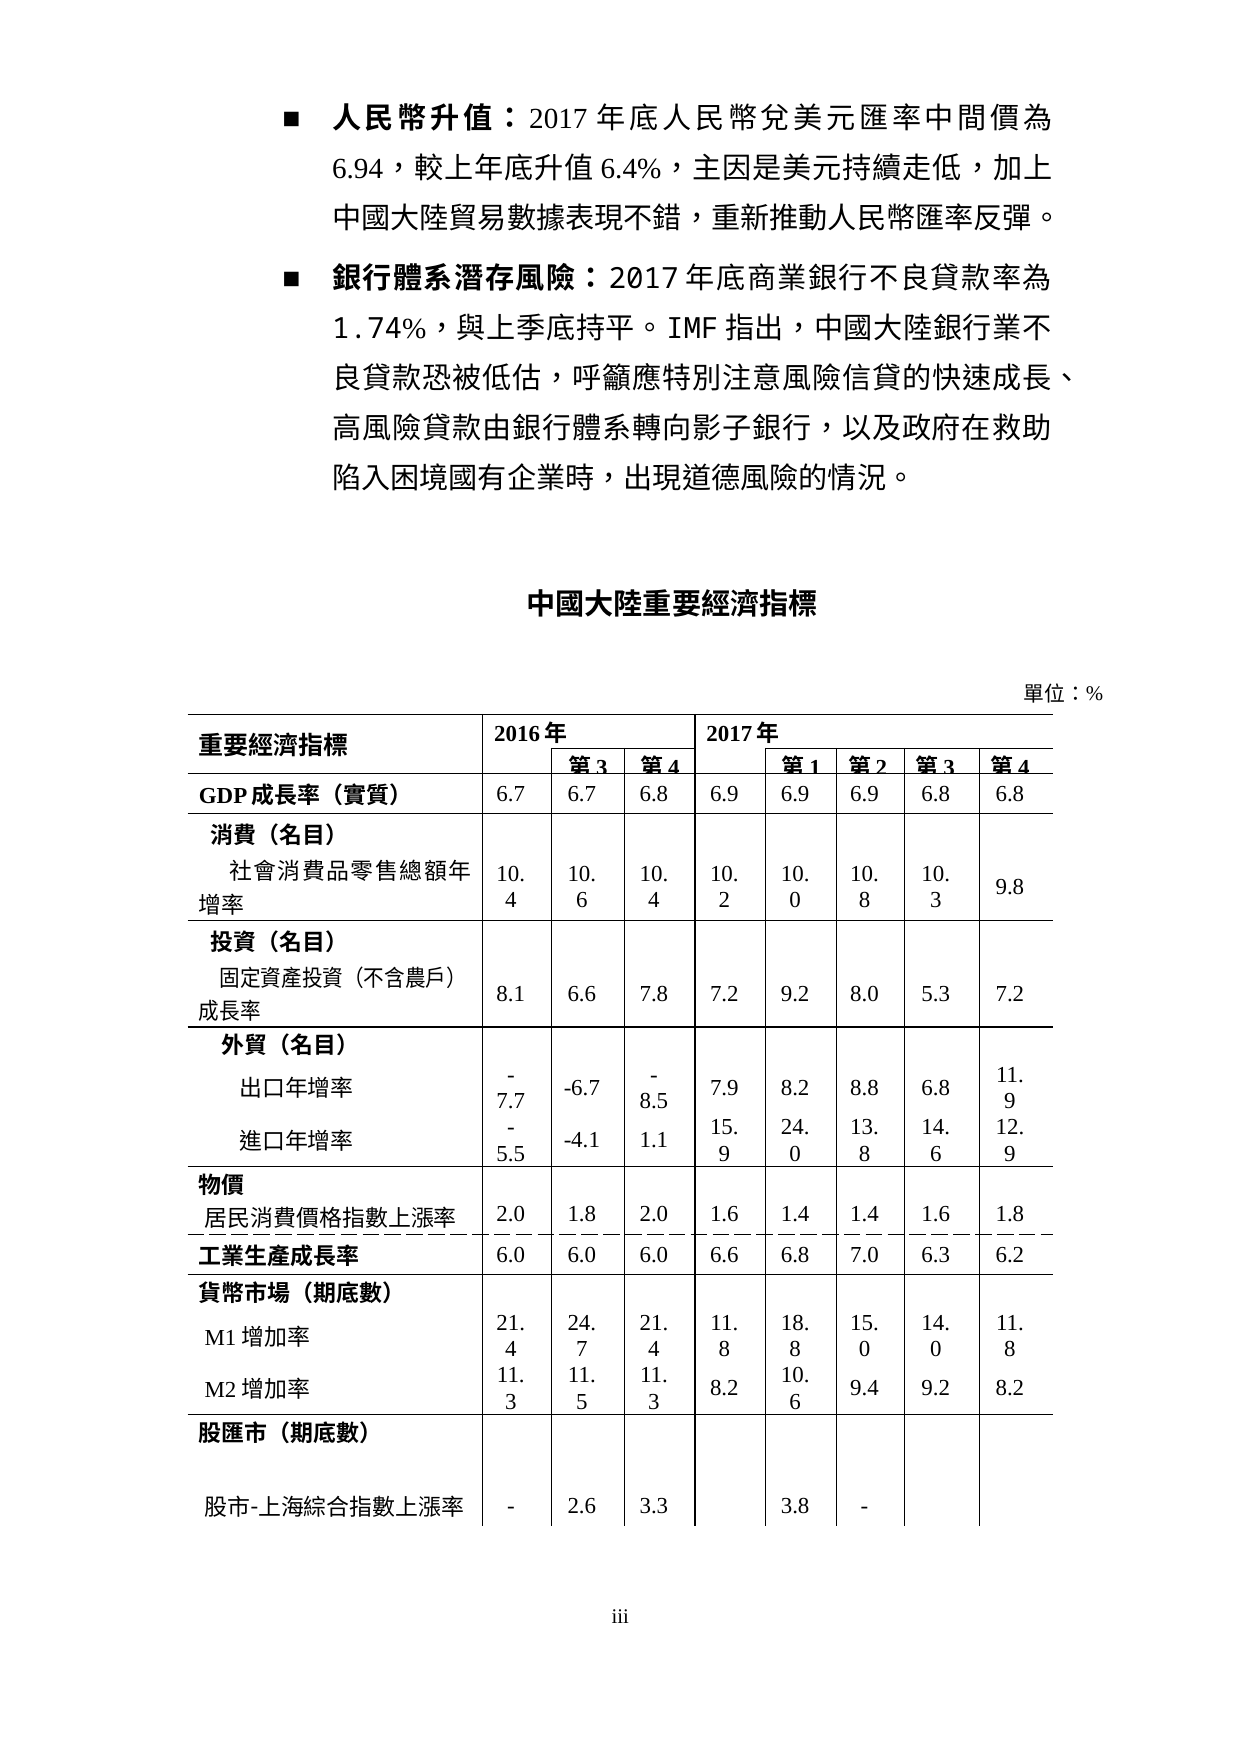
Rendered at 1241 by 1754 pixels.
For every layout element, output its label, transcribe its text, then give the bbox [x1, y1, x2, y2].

table_cell 3.3 [625, 1448, 694, 1526]
table_cell [625, 1415, 694, 1448]
table_cell 18.8 [766, 1309, 836, 1361]
table_cell 10.6 [766, 1361, 836, 1414]
table_cell 9.2 [905, 1361, 979, 1414]
table_cell 第4季 [625, 749, 694, 773]
table_cell M1增加率 [188, 1309, 482, 1361]
table_cell 物價 居民消費價格指數上漲率 [188, 1167, 482, 1233]
table_cell [625, 1275, 694, 1309]
table_cell 6.3 [905, 1234, 979, 1274]
table_cell 1.4 [837, 1167, 904, 1233]
table_cell 1.6 [696, 1167, 765, 1233]
table_cell [625, 1028, 694, 1061]
table_cell -7.7 [483, 1061, 551, 1113]
table_cell [625, 814, 694, 853]
table_cell 工業生產成長率 [188, 1234, 482, 1274]
table_cell 21.4 [625, 1309, 694, 1361]
table_cell 1.1 [625, 1113, 694, 1166]
table_cell 8.8 [837, 1061, 904, 1113]
table_cell 貨幣市場（期底數） [188, 1275, 482, 1309]
table_cell 6.7 [483, 774, 551, 813]
table_cell [483, 748, 551, 773]
table_cell [905, 1028, 979, 1061]
table_cell [552, 1415, 624, 1448]
table_cell 第1季 [766, 749, 836, 773]
table_cell 2.6 [552, 1448, 624, 1526]
table_cell 8.0 [837, 960, 904, 1026]
table_cell [837, 1415, 904, 1448]
table_cell GDP成長率（實質） [188, 774, 482, 813]
table_cell 6.8 [905, 774, 979, 813]
table_cell [766, 921, 836, 960]
table_cell 11.9 [980, 1061, 1053, 1113]
table_cell [552, 814, 624, 853]
table_cell -8.5 [625, 1061, 694, 1113]
table_cell [837, 1448, 904, 1526]
table_cell [980, 1448, 1053, 1526]
table_cell 3.8 [766, 1448, 836, 1526]
table_cell [905, 1275, 979, 1309]
table_cell [696, 921, 765, 960]
table_cell 2.0 [483, 1167, 551, 1233]
table_cell 8.1 [483, 960, 551, 1026]
table_cell 7.2 [980, 960, 1053, 1026]
table_cell 7.0 [837, 1234, 904, 1274]
table_cell 10.4 [483, 853, 551, 920]
table_cell [696, 1415, 765, 1448]
table_cell 11.3 [483, 1361, 551, 1414]
table_cell 12.9 [980, 1113, 1053, 1166]
table_cell 6.8 [905, 1061, 979, 1113]
table_cell [837, 1028, 904, 1061]
table_cell 6.6 [696, 1234, 765, 1274]
table_cell [905, 1448, 979, 1526]
table_cell [696, 1028, 765, 1061]
table_cell 6.9 [837, 774, 904, 813]
table_cell [980, 1275, 1053, 1309]
list 人民幣升值：2017年底人民幣兌美元匯率中間價為6.94，較上年底升值6.4%，主因是美元持續走低，加上中國大陸貿易數據表現不錯，重新推動人民幣匯率反彈。 [282, 89, 1053, 239]
table_cell [980, 1028, 1053, 1061]
table_cell 8.2 [696, 1361, 765, 1414]
table_cell [625, 921, 694, 960]
table_cell 6.8 [766, 1234, 836, 1274]
table_cell 1.8 [552, 1167, 624, 1233]
table_cell [905, 921, 979, 960]
table_cell 10.6 [552, 853, 624, 920]
table_cell 進口年增率 [188, 1113, 482, 1166]
table_cell 固定資產投資（不含農戶）成長率 [188, 960, 482, 1026]
table_cell [483, 1275, 551, 1309]
table_cell [552, 921, 624, 960]
table_cell [980, 921, 1053, 960]
table_cell [905, 1415, 979, 1448]
table_cell 11.5 [552, 1361, 624, 1414]
table_cell 6.8 [980, 774, 1053, 813]
table_cell [552, 1275, 624, 1309]
table_cell -6.7 [552, 1061, 624, 1113]
table_cell [980, 814, 1053, 853]
table_cell 6.0 [625, 1234, 694, 1274]
table_cell [766, 1028, 836, 1061]
table_cell [552, 1028, 624, 1061]
table_cell 10.2 [696, 853, 765, 920]
table_cell 6.0 [552, 1234, 624, 1274]
table_cell 10.8 [837, 853, 904, 920]
table_cell 7.8 [625, 960, 694, 1026]
table_cell 6.7 [552, 774, 624, 813]
table_cell [766, 814, 836, 853]
table_cell [766, 1415, 836, 1448]
table_cell [483, 814, 551, 853]
table_cell 1.6 [905, 1167, 979, 1233]
table_cell 1.4 [766, 1167, 836, 1233]
table_cell 11.8 [696, 1309, 765, 1361]
table_cell 5.3 [905, 960, 979, 1026]
table_header 重要經濟指標 [188, 715, 482, 773]
text 中國大陸重要經濟指標 [28, 584, 1053, 622]
table_cell 8.2 [766, 1061, 836, 1113]
table_cell [766, 1275, 836, 1309]
table_cell 14.6 [905, 1113, 979, 1166]
table_cell 社會消費品零售總額年增率 [188, 853, 482, 920]
table_cell 8.2 [980, 1361, 1053, 1414]
table_cell [483, 1415, 551, 1448]
table_cell [696, 1448, 765, 1526]
table_cell [837, 814, 904, 853]
table_cell 6.9 [696, 774, 765, 813]
table_cell 10.0 [766, 853, 836, 920]
table_cell 消費（名目） [188, 814, 482, 853]
table_cell 1.8 [980, 1167, 1053, 1233]
table_cell 投資（名目） [188, 921, 482, 960]
table_cell [980, 1415, 1053, 1448]
text 單位：% [238, 651, 1103, 714]
table_header 2016年 [483, 715, 694, 748]
table_cell 第3季季 [905, 749, 979, 773]
table_cell 7.9 [696, 1061, 765, 1113]
table_cell 13.8 [837, 1113, 904, 1166]
table_cell 6.0 [483, 1234, 551, 1274]
table_cell [905, 814, 979, 853]
table_cell 第4季2u4 [980, 749, 1053, 773]
table_cell 9.2 [766, 960, 836, 1026]
table_cell 6.8 [625, 774, 694, 813]
table_cell 24.0 [766, 1113, 836, 1166]
table_cell 6.6 [552, 960, 624, 1026]
table_cell 21.4 [483, 1309, 551, 1361]
table_cell [837, 1275, 904, 1309]
table_cell 外貿（名目） [188, 1028, 482, 1061]
table_cell [483, 1028, 551, 1061]
table_cell [837, 921, 904, 960]
table_cell 2.0 [625, 1167, 694, 1233]
table_cell 第2季 [837, 749, 904, 773]
table_cell 15.0 [837, 1309, 904, 1361]
table_cell 24.7 [552, 1309, 624, 1361]
table_cell 9.8 [980, 853, 1053, 920]
table_cell 股市-上海綜合指數上漲率 [188, 1448, 482, 1526]
table_cell M2增加率 [188, 1361, 482, 1414]
table_cell 7.2 [696, 960, 765, 1026]
table_cell [696, 748, 765, 773]
table_cell 10.3 [905, 853, 979, 920]
table_cell 14.0 [905, 1309, 979, 1361]
table_cell [483, 921, 551, 960]
table_cell 11.3 [625, 1361, 694, 1414]
table_cell 11.8 [980, 1309, 1053, 1361]
table_cell 6.9 [766, 774, 836, 813]
table_cell 15.9 [696, 1113, 765, 1166]
table_cell 出口年增率 [188, 1061, 482, 1113]
table_cell 6.2 [980, 1234, 1053, 1274]
table_header 2017年 [696, 715, 1053, 748]
table_cell 10.4 [625, 853, 694, 920]
table_cell 9.4 [837, 1361, 904, 1414]
table_cell 股匯市（期底數） [188, 1415, 482, 1448]
table_cell -4.1 [552, 1113, 624, 1166]
table_cell -5.5 [483, 1113, 551, 1166]
table_cell [483, 1448, 551, 1526]
table_cell 第3季 [552, 749, 624, 773]
list 銀行體系潛存風險：2017年底商業銀行不良貸款率為1.74%，與上季底持平。IMF指出，中國大陸銀行業不良貸款恐被低估，呼籲應特別注意風險信貸的快速成長、高風險貸款由銀行體系轉向影子銀行，以及政府在救助陷入困境國有企業時，出現道德風險的情況。 [282, 248, 1053, 498]
table_cell [696, 1275, 765, 1309]
table_cell [696, 814, 765, 853]
